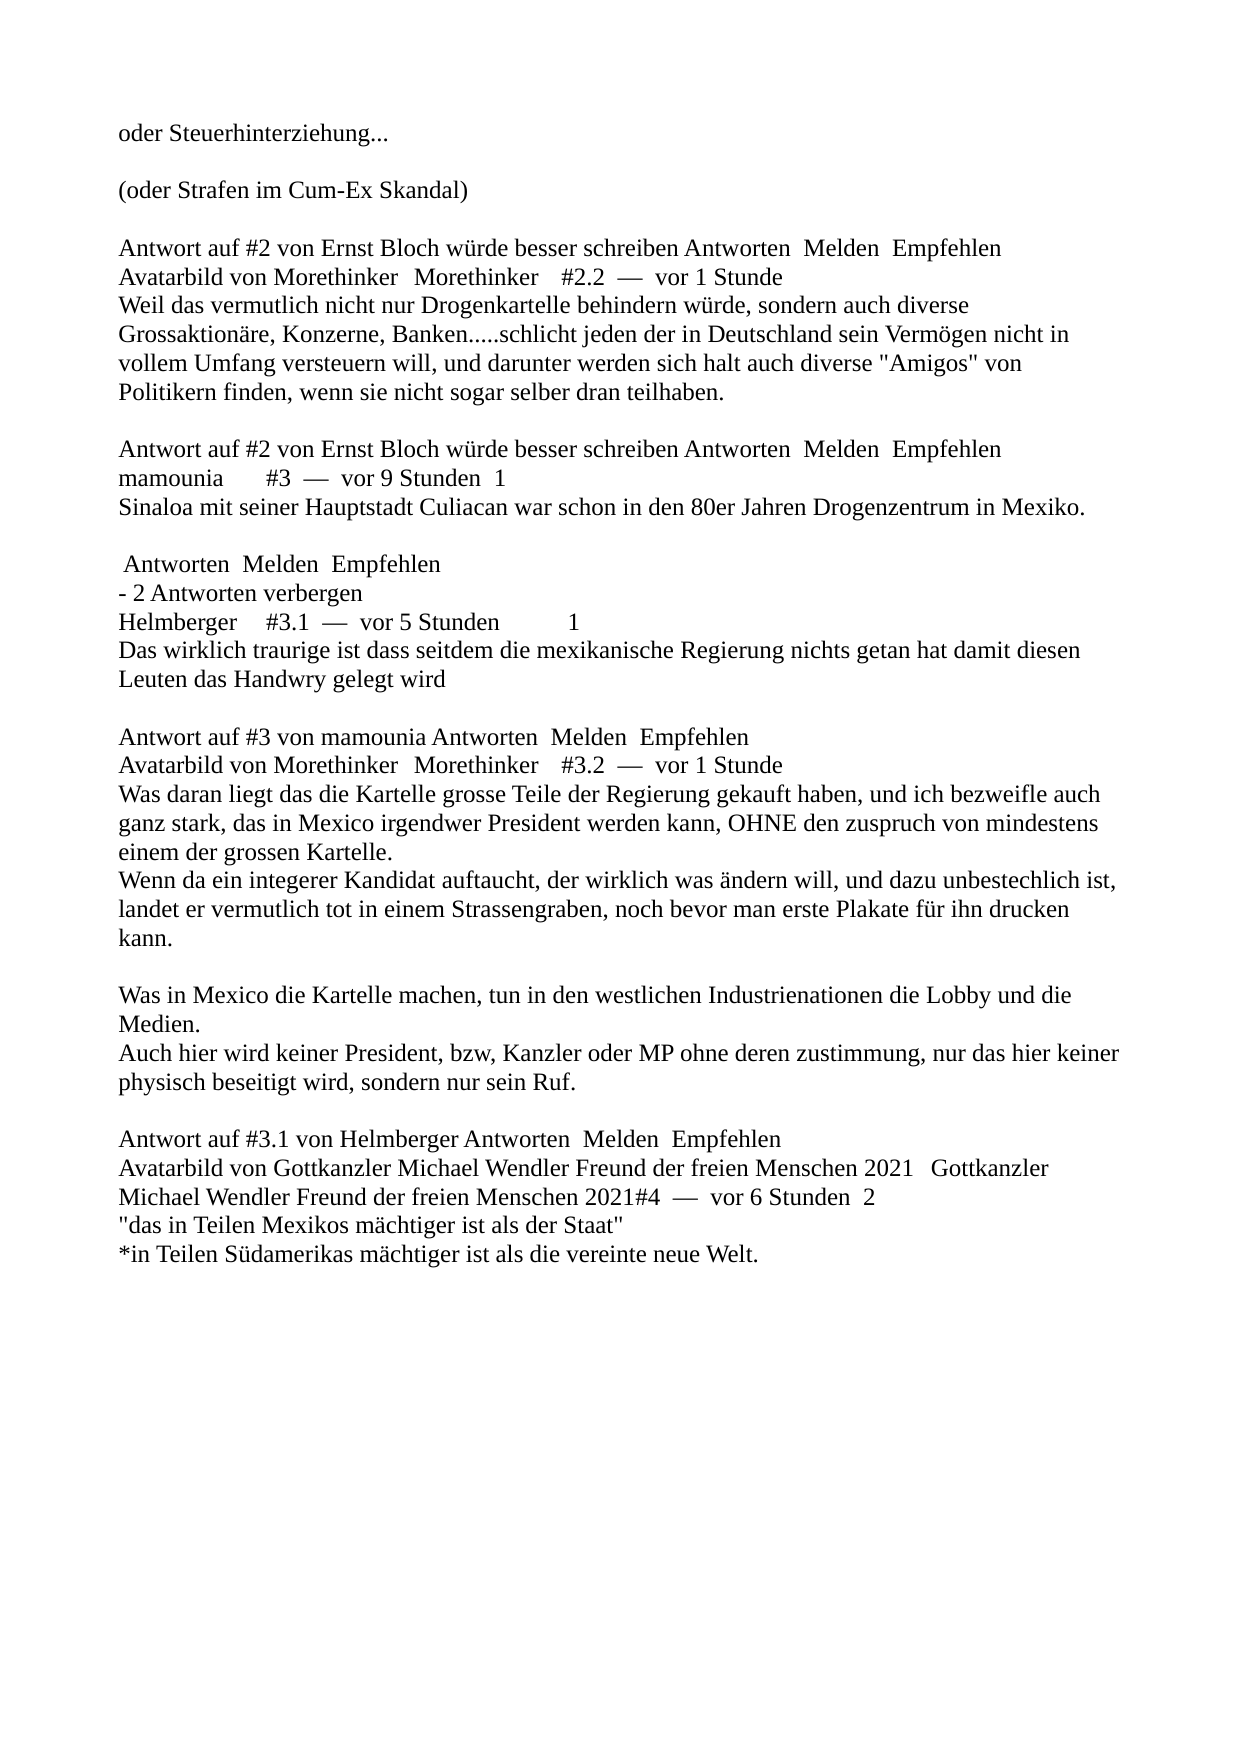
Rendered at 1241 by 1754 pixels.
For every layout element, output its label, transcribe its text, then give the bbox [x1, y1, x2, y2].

text Antworten Melden Empfehlen [118, 549, 1122, 578]
text Das wirklich traurige ist dass seitdem die mexikanische Regierung nichts getan hat damit diesen Leuten das Handwry gelegt wird [118, 636, 1122, 693]
text Antwort auf #2 von Ernst Bloch würde besser schreiben Antworten Melden Empfehlen [118, 434, 1122, 463]
text Was daran liegt das die Kartelle grosse Teile der Regierung gekauft haben, und ich bezweifle auch ganz stark, das in Mexico irgendwer President werden kann, OHNE den zuspruch von mindestens einem der grossen Kartelle. [118, 779, 1122, 866]
text - 2 Antworten verbergen [118, 578, 1122, 607]
text Avatarbild von Morethinker Morethinker #3.2 — vor 1 Stunde [118, 751, 1122, 779]
text (oder Strafen im Cum-Ex Skandal) [118, 176, 1122, 204]
text Wenn da ein integerer Kandidat auftaucht, der wirklich was ändern will, und dazu unbestechlich ist, landet er vermutlich tot in einem Strassengraben, noch bevor man erste Plakate für ihn drucken kann. [118, 866, 1122, 952]
text Antwort auf #3 von mamounia Antworten Melden Empfehlen [118, 722, 1122, 751]
text Was in Mexico die Kartelle machen, tun in den westlichen Industrienationen die Lobby und die Medien. [118, 981, 1122, 1038]
text Helmberger #3.1 — vor 5 Stunden 1 [118, 607, 1122, 636]
text *in Teilen Südamerikas mächtiger ist als die vereinte neue Welt. [118, 1239, 1122, 1268]
text Weil das vermutlich nicht nur Drogenkartelle behindern würde, sondern auch diverse Grossaktionäre, Konzerne, Banken.....schlicht jeden der in Deutschland sein Vermögen nicht in vollem Umfang versteuern will, und darunter werden sich halt auch diverse "Amigos" von Politikern finden, wenn sie nicht sogar selber dran teilhaben. [118, 291, 1122, 406]
text Auch hier wird keiner President, bzw, Kanzler oder MP ohne deren zustimmung, nur das hier keiner physisch beseitigt wird, sondern nur sein Ruf. [118, 1038, 1122, 1096]
text Avatarbild von Morethinker Morethinker #2.2 — vor 1 Stunde [118, 262, 1122, 291]
text Sinaloa mit seiner Hauptstadt Culiacan war schon in den 80er Jahren Drogenzentrum in Mexiko. [118, 492, 1122, 521]
text mamounia #3 — vor 9 Stunden 1 [118, 463, 1122, 492]
text Avatarbild von Gottkanzler Michael Wendler Freund der freien Menschen 2021 Gottkanzler Michael Wendler Freund der freien Menschen 2021 #4 — vor 6 Stunden 2 [118, 1153, 1122, 1211]
text oder Steuerhinterziehung... [118, 118, 1122, 147]
text Antwort auf #3.1 von Helmberger Antworten Melden Empfehlen [118, 1124, 1122, 1153]
text Antwort auf #2 von Ernst Bloch würde besser schreiben Antworten Melden Empfehlen [118, 233, 1122, 262]
text "das in Teilen Mexikos mächtiger ist als der Staat" [118, 1211, 1122, 1239]
